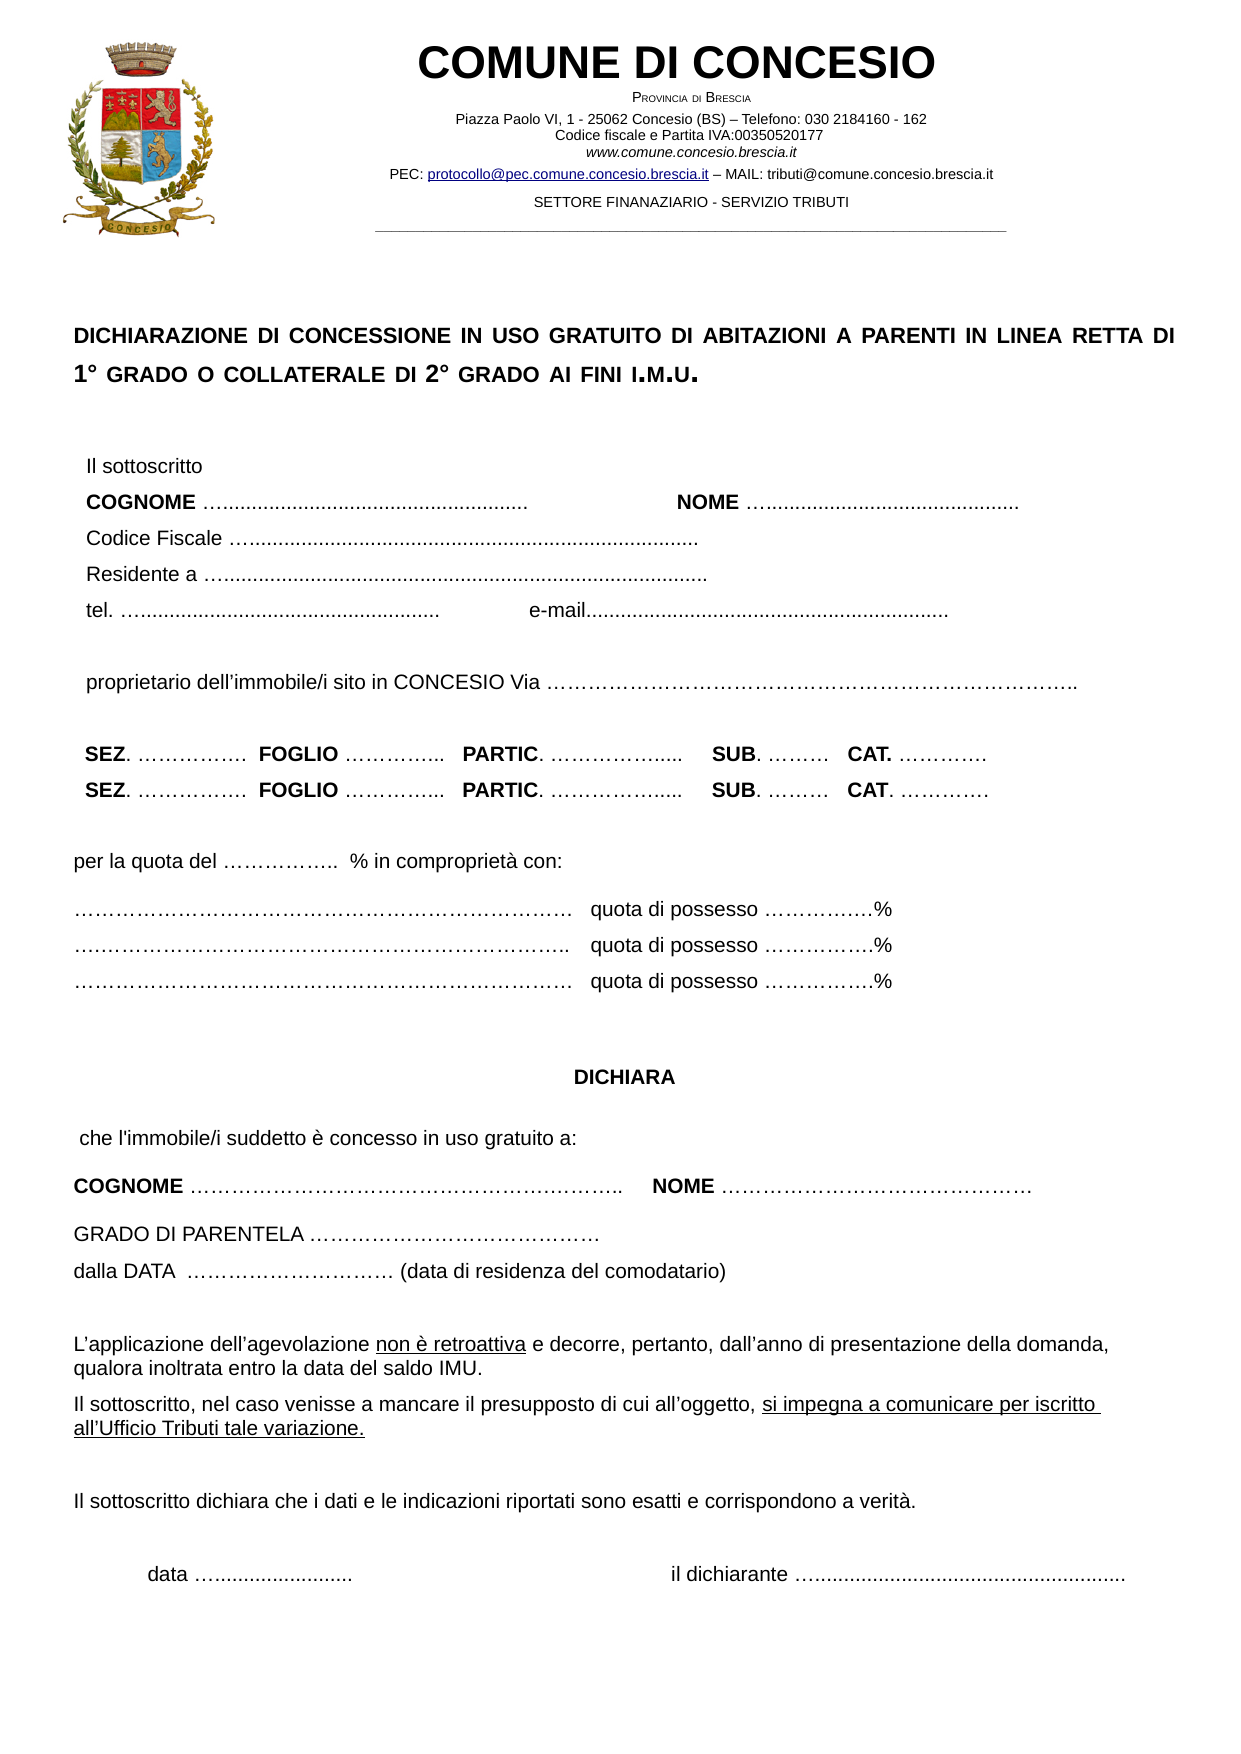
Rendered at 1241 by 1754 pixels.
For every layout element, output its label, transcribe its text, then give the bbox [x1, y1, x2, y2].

subtitle ……………………………………………………………… quota di possesso …………….% [73, 969, 1176, 993]
text data …........................ il dichiarante …...................................................... [73, 1562, 1176, 1586]
text Il sottoscritto, nel caso venisse a mancare il presupposto di cui all’oggetto, si impegna a comunicare per iscritto all’Ufficio Tributi tale variazione. [73, 1392, 1176, 1440]
text COGNOME …………………………………………….……….. NOME ……………………………………… [73, 1174, 1176, 1198]
text dalla DATA ………………………… (data di residenza del comodatario) [73, 1259, 1176, 1283]
text che l'immobile/i suddetto è concesso in uso gratuito a: [73, 1125, 1176, 1149]
subtitle DICHIARA [73, 1065, 1176, 1089]
text per la quota del …………….. % in comproprietà con: [73, 849, 1176, 873]
text GRADO DI PARENTELA …………………………………… [73, 1222, 1176, 1246]
text Residente a ….................................................................................... [86, 562, 1176, 586]
text ….………………………………………………………….. quota di possesso …………….% [73, 933, 1176, 957]
text COGNOME …..................................................... NOME …............................................ [86, 490, 1176, 514]
text dichiarazione di concessione in uso gratuito di abitazioni a parenti in linea retta di 1° grado o collaterale di 2° grado ai fini i.m.u. [73, 312, 1176, 389]
text L’applicazione dell’agevolazione non è retroattiva e decorre, pertanto, dall’anno di presentazione della domanda, qualora inoltrata entro la data del saldo IMU. [73, 1332, 1176, 1379]
subtitle proprietario dell’immobile/i sito in CONCESIO Via ………………………………………………………………….. [86, 669, 1176, 693]
text Il sottoscritto dichiara che i dati e le indicazioni riportati sono esatti e corrispondono a verità. [73, 1489, 1151, 1513]
text tel. ….................................................... e-mail............................................................... [86, 598, 1176, 622]
text ……………………………………………………………… quota di possesso ………….…% [73, 897, 1176, 921]
picture [59, 39, 219, 239]
text Il sottoscritto [86, 454, 1176, 478]
text Codice Fiscale ….............................................................................. [86, 526, 1176, 550]
text SEZ. ……………. FOGLIO …………... PARTIC. ……………..... SUB. ……… CAT. …………. [73, 741, 1176, 765]
text SEZ. ……………. FOGLIO …………... PARTIC. ……………..... SUB. ……… CAT. …………. [73, 777, 1176, 801]
